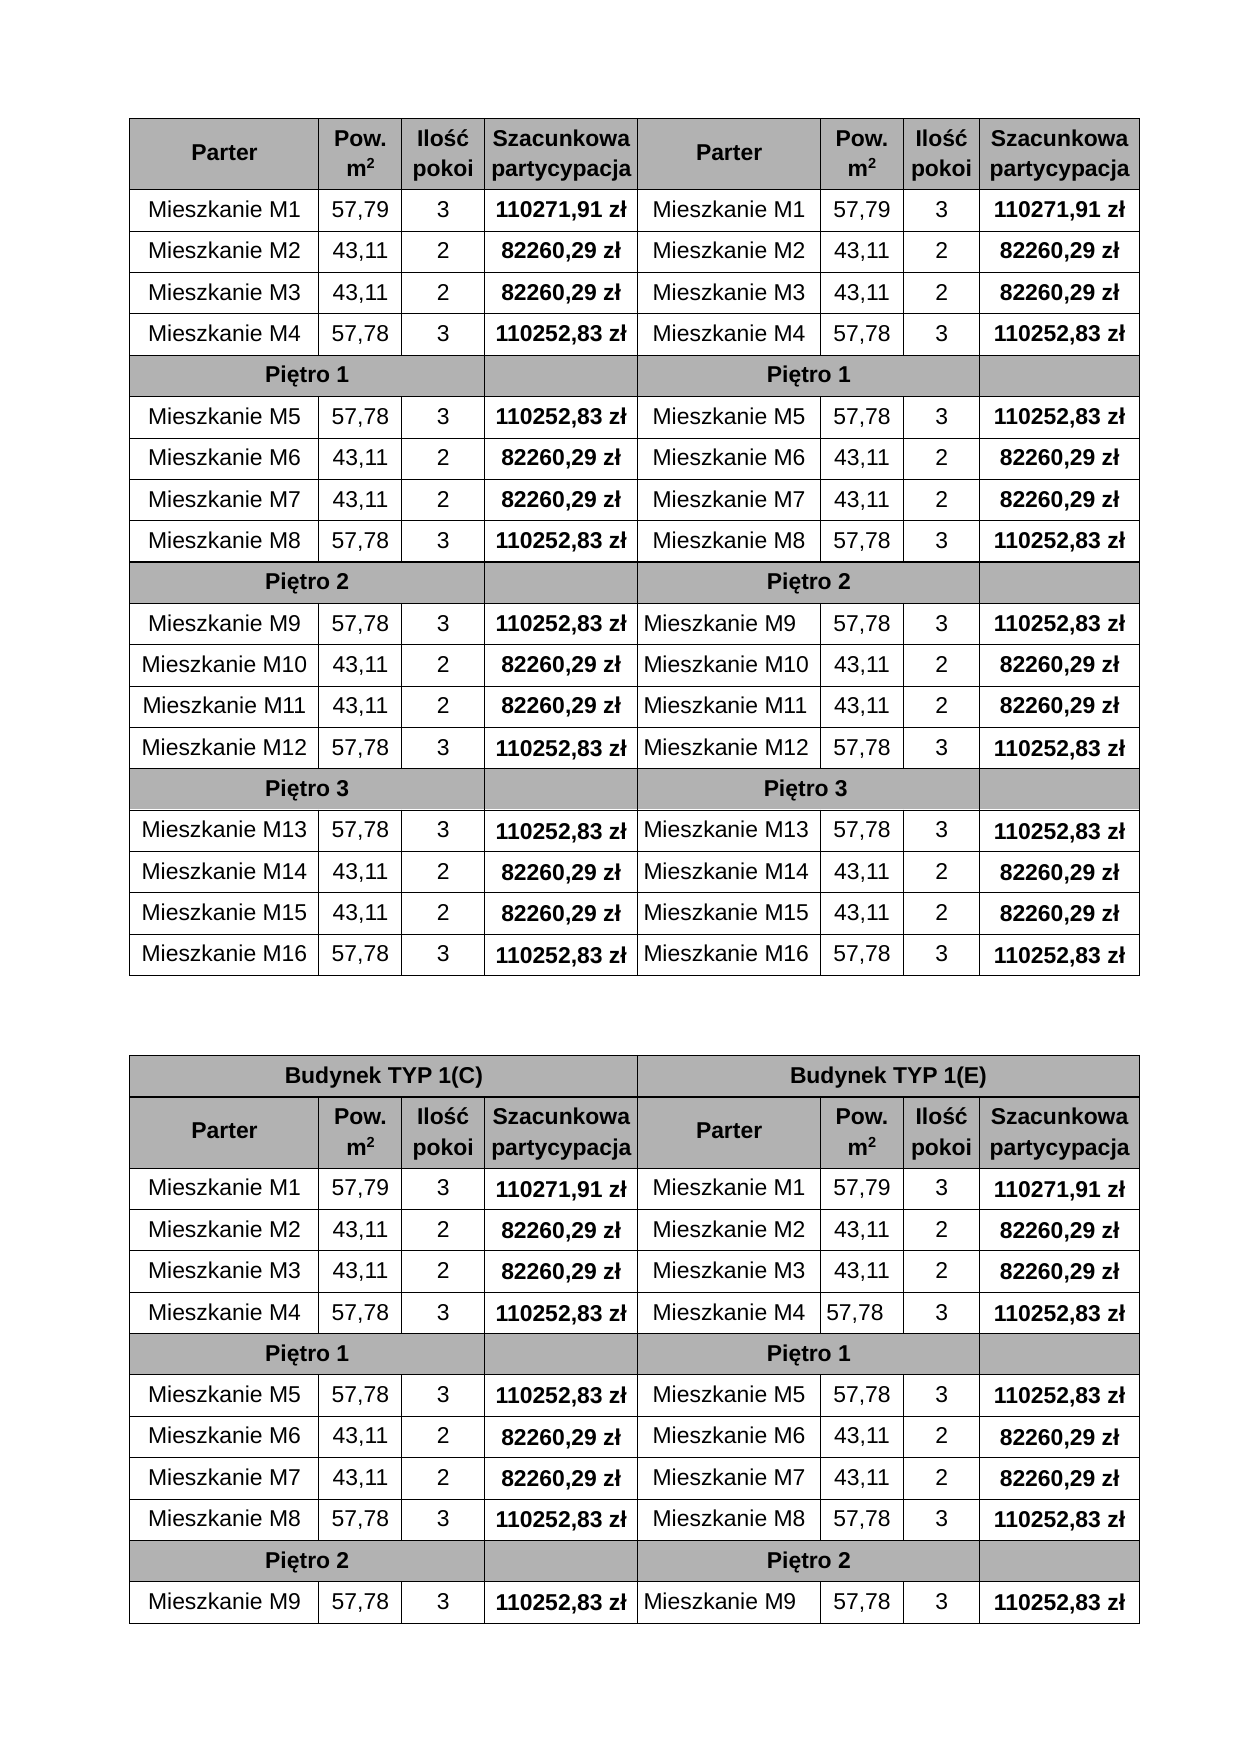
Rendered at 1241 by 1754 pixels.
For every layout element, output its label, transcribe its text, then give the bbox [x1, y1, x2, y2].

table_cell Mieszkanie M5 [638, 1375, 820, 1416]
table_cell Piętro 3 [638, 769, 979, 809]
table_cell 110252,83 zł [485, 604, 637, 644]
table_cell 43,11 [821, 480, 903, 520]
table_cell [980, 769, 1139, 809]
table_cell [980, 1334, 1139, 1374]
table_cell 57,78 [319, 935, 401, 975]
table_cell 57,78 [821, 604, 903, 644]
table_cell Mieszkanie M2 [130, 232, 318, 272]
table_cell 3 [402, 314, 484, 355]
table_cell [485, 1334, 637, 1374]
table_cell 110252,83 zł [485, 1375, 637, 1416]
table_cell Mieszkanie M3 [130, 273, 318, 313]
table_cell Mieszkanie M2 [638, 232, 820, 272]
table_cell 110252,83 zł [980, 1500, 1139, 1540]
table_cell Mieszkanie M1 [638, 190, 820, 231]
table_cell Piętro 1 [130, 356, 484, 396]
table_cell 3 [402, 1375, 484, 1416]
table_cell 82260,29 zł [980, 1251, 1139, 1292]
table_cell 43,11 [319, 273, 401, 313]
table_cell Mieszkanie M3 [638, 273, 820, 313]
table_cell 3 [904, 521, 979, 561]
table_cell 3 [402, 190, 484, 231]
table_cell 110252,83 zł [485, 1500, 637, 1540]
table_cell 57,79 [821, 1169, 903, 1209]
table_cell Mieszkanie M9 [130, 604, 318, 644]
table_cell 3 [904, 1582, 979, 1622]
table_cell Mieszkanie M12 [638, 728, 820, 768]
table_cell 82260,29 zł [485, 852, 637, 892]
table_cell Piętro 2 [638, 1541, 979, 1581]
table_cell 110252,83 zł [980, 397, 1139, 437]
table_cell Ilość pokoi [402, 1098, 484, 1168]
table_cell 43,11 [821, 893, 903, 934]
table_cell Mieszkanie M5 [638, 397, 820, 437]
table_cell Mieszkanie M15 [130, 893, 318, 934]
table_cell Mieszkanie M16 [130, 935, 318, 975]
table_cell 57,78 [319, 314, 401, 355]
table_cell 2 [402, 645, 484, 686]
table_cell Piętro 2 [638, 563, 979, 603]
table_cell 43,11 [319, 1251, 401, 1292]
table_cell Piętro 2 [130, 563, 484, 603]
table_cell 2 [402, 232, 484, 272]
table_cell 2 [402, 1458, 484, 1498]
table_cell Mieszkanie M9 [130, 1582, 318, 1622]
table_cell 2 [402, 1210, 484, 1250]
table_cell 110252,83 zł [980, 728, 1139, 768]
table_cell 82260,29 zł [980, 232, 1139, 272]
table_cell Mieszkanie M7 [130, 480, 318, 520]
table_cell 57,78 [821, 1582, 903, 1622]
table_cell 3 [402, 521, 484, 561]
table_cell 43,11 [319, 439, 401, 479]
table_cell 2 [402, 687, 484, 727]
table_cell 43,11 [821, 1458, 903, 1498]
table_cell 43,11 [319, 232, 401, 272]
table_cell 43,11 [821, 852, 903, 892]
table_cell Parter [130, 1098, 318, 1168]
table_cell 2 [402, 893, 484, 934]
table_cell 2 [904, 852, 979, 892]
table_cell 82260,29 zł [485, 645, 637, 686]
table_cell [485, 563, 637, 603]
table_cell 82260,29 zł [980, 852, 1139, 892]
table_cell Mieszkanie M8 [130, 1500, 318, 1540]
table_cell 3 [904, 397, 979, 437]
table_cell Mieszkanie M1 [130, 1169, 318, 1209]
table_cell 43,11 [319, 480, 401, 520]
table_cell Ilość pokoi [904, 1098, 979, 1168]
table_cell Mieszkanie M9 [638, 604, 820, 644]
table_cell 57,78 [319, 728, 401, 768]
table_cell 82260,29 zł [980, 480, 1139, 520]
table_cell 57,78 [821, 397, 903, 437]
table_cell Mieszkanie M7 [638, 480, 820, 520]
table_cell Mieszkanie M3 [638, 1251, 820, 1292]
table_cell Mieszkanie M13 [130, 811, 318, 851]
table_cell Mieszkanie M14 [130, 852, 318, 892]
table_cell Parter [638, 119, 820, 189]
table_cell 43,11 [821, 645, 903, 686]
table_cell 57,78 [319, 397, 401, 437]
table_cell 57,78 [821, 314, 903, 355]
table_cell 3 [904, 314, 979, 355]
table_cell 3 [402, 811, 484, 851]
table_cell Mieszkanie M2 [130, 1210, 318, 1250]
table_cell Mieszkanie M12 [130, 728, 318, 768]
table_cell Mieszkanie M8 [638, 521, 820, 561]
table_cell 110252,83 zł [485, 728, 637, 768]
table_cell 82260,29 zł [485, 480, 637, 520]
table_cell 57,78 [821, 521, 903, 561]
table_cell 82260,29 zł [980, 1458, 1139, 1498]
table_cell 110252,83 zł [485, 397, 637, 437]
table_cell Ilość pokoi [402, 119, 484, 189]
table_cell 2 [904, 439, 979, 479]
table_cell 82260,29 zł [485, 687, 637, 727]
table_cell Szacunkowa partycypacja [485, 119, 637, 189]
table_cell 110252,83 zł [485, 1293, 637, 1333]
table_cell Pow. m2 [821, 1098, 903, 1168]
table_cell [485, 356, 637, 396]
table_cell 57,78 [821, 811, 903, 851]
table_cell [485, 769, 637, 809]
table_cell 43,11 [319, 687, 401, 727]
table_cell 3 [904, 1169, 979, 1209]
table_cell Pow. m2 [319, 119, 401, 189]
table_cell Mieszkanie M4 [130, 314, 318, 355]
table_cell Mieszkanie M1 [130, 190, 318, 231]
table_cell Parter [638, 1098, 820, 1168]
table_cell Mieszkanie M13 [638, 811, 820, 851]
table_cell 3 [402, 397, 484, 437]
table_cell 3 [904, 1500, 979, 1540]
table_cell Mieszkanie M2 [638, 1210, 820, 1250]
table_cell 57,78 [821, 1293, 903, 1333]
table_cell Mieszkanie M7 [130, 1458, 318, 1498]
table_cell 43,11 [319, 852, 401, 892]
table_cell Mieszkanie M6 [638, 439, 820, 479]
table_cell Mieszkanie M6 [130, 439, 318, 479]
table_cell 82260,29 zł [980, 1417, 1139, 1457]
table_cell 3 [402, 1169, 484, 1209]
table_cell 3 [904, 1375, 979, 1416]
table_cell 3 [402, 1582, 484, 1622]
table_cell Mieszkanie M8 [130, 521, 318, 561]
table_cell 110252,83 zł [485, 811, 637, 851]
table_cell 43,11 [319, 645, 401, 686]
table_cell Parter [130, 119, 318, 189]
table_header Budynek TYP 1(C) [130, 1056, 637, 1096]
table_cell 110252,83 zł [980, 811, 1139, 851]
table_cell 57,78 [319, 1500, 401, 1540]
table_cell 2 [402, 1251, 484, 1292]
table_cell Mieszkanie M11 [638, 687, 820, 727]
table_cell 82260,29 zł [485, 439, 637, 479]
table_cell 43,11 [821, 1417, 903, 1457]
table_cell 2 [904, 1458, 979, 1498]
table_cell 2 [904, 1417, 979, 1457]
table_cell 82260,29 zł [485, 893, 637, 934]
table_cell 3 [904, 604, 979, 644]
table_cell 82260,29 zł [485, 273, 637, 313]
table_cell 3 [904, 811, 979, 851]
table_cell 57,79 [319, 1169, 401, 1209]
table_cell Pow. m2 [821, 119, 903, 189]
table_cell 110271,91 zł [980, 190, 1139, 231]
table_cell Szacunkowa partycypacja [485, 1098, 637, 1168]
table_cell Szacunkowa partycypacja [980, 119, 1139, 189]
table_cell 43,11 [821, 273, 903, 313]
table_cell 43,11 [319, 893, 401, 934]
table_cell Piętro 2 [130, 1541, 484, 1581]
table_cell 82260,29 zł [980, 687, 1139, 727]
table_cell 43,11 [821, 439, 903, 479]
table_cell 57,78 [821, 728, 903, 768]
table_cell 57,78 [319, 811, 401, 851]
table_cell [980, 1541, 1139, 1581]
table_cell 2 [402, 852, 484, 892]
table_cell 2 [904, 480, 979, 520]
table_cell 110271,91 zł [980, 1169, 1139, 1209]
table_cell Mieszkanie M6 [130, 1417, 318, 1457]
table_cell Mieszkanie M10 [130, 645, 318, 686]
table_cell 43,11 [821, 232, 903, 272]
table_cell 3 [904, 935, 979, 975]
table_cell 2 [904, 273, 979, 313]
table_cell 57,78 [319, 604, 401, 644]
table_cell Mieszkanie M8 [638, 1500, 820, 1540]
table_cell 110252,83 zł [980, 1293, 1139, 1333]
table_cell Mieszkanie M16 [638, 935, 820, 975]
table_cell Mieszkanie M5 [130, 1375, 318, 1416]
table_cell 43,11 [821, 1210, 903, 1250]
table_cell 57,79 [821, 190, 903, 231]
table_cell Mieszkanie M10 [638, 645, 820, 686]
table_cell 2 [402, 273, 484, 313]
table_cell 82260,29 zł [485, 1251, 637, 1292]
table_cell 82260,29 zł [485, 1458, 637, 1498]
table_cell 82260,29 zł [980, 439, 1139, 479]
table_cell Piętro 1 [130, 1334, 484, 1374]
table_cell 110252,83 zł [980, 521, 1139, 561]
table_cell 82260,29 zł [980, 645, 1139, 686]
table_cell 110252,83 zł [485, 1582, 637, 1622]
table_cell 110252,83 zł [980, 314, 1139, 355]
table_cell 3 [402, 1500, 484, 1540]
table_cell 110252,83 zł [485, 314, 637, 355]
table_cell 3 [402, 935, 484, 975]
table_cell Mieszkanie M3 [130, 1251, 318, 1292]
table_cell 82260,29 zł [485, 1417, 637, 1457]
table_cell 2 [904, 687, 979, 727]
table_cell 3 [402, 604, 484, 644]
table_cell [980, 563, 1139, 603]
table_cell 57,79 [319, 190, 401, 231]
table_cell 82260,29 zł [980, 273, 1139, 313]
table_cell Piętro 1 [638, 1334, 979, 1374]
table_cell Mieszkanie M6 [638, 1417, 820, 1457]
table_cell Mieszkanie M9 [638, 1582, 820, 1622]
table_cell 2 [904, 893, 979, 934]
table_cell Piętro 1 [638, 356, 979, 396]
table_cell Piętro 3 [130, 769, 484, 809]
table_cell Mieszkanie M15 [638, 893, 820, 934]
table_cell 57,78 [821, 935, 903, 975]
table_cell 110252,83 zł [485, 521, 637, 561]
table_cell [485, 1541, 637, 1581]
table_cell 2 [904, 1251, 979, 1292]
table_cell 3 [904, 728, 979, 768]
table_cell Mieszkanie M14 [638, 852, 820, 892]
table_cell Ilość pokoi [904, 119, 979, 189]
table_cell 3 [904, 1293, 979, 1333]
table_cell Pow. m2 [319, 1098, 401, 1168]
table_cell 57,78 [319, 521, 401, 561]
table_cell 43,11 [821, 687, 903, 727]
table_cell 110271,91 zł [485, 190, 637, 231]
table_cell Mieszkanie M1 [638, 1169, 820, 1209]
table_cell 57,78 [821, 1500, 903, 1540]
table_cell 82260,29 zł [980, 893, 1139, 934]
table_cell 2 [402, 480, 484, 520]
table_header Budynek TYP 1(E) [638, 1056, 1139, 1096]
table_cell 82260,29 zł [485, 232, 637, 272]
table_cell Mieszkanie M4 [638, 1293, 820, 1333]
table_cell 110271,91 zł [485, 1169, 637, 1209]
table_cell 110252,83 zł [980, 1375, 1139, 1416]
table_cell 57,78 [319, 1582, 401, 1622]
table_cell 2 [904, 1210, 979, 1250]
table_cell 110252,83 zł [485, 935, 637, 975]
table_cell 43,11 [319, 1210, 401, 1250]
table_cell 3 [402, 1293, 484, 1333]
table_cell 3 [402, 728, 484, 768]
table_cell Mieszkanie M4 [130, 1293, 318, 1333]
table_cell 57,78 [319, 1375, 401, 1416]
table_cell 57,78 [821, 1375, 903, 1416]
table_cell [980, 356, 1139, 396]
table_cell 57,78 [319, 1293, 401, 1333]
table_cell Szacunkowa partycypacja [980, 1098, 1139, 1168]
table_cell 2 [402, 1417, 484, 1457]
table_cell Mieszkanie M4 [638, 314, 820, 355]
table_cell 43,11 [821, 1251, 903, 1292]
table_cell Mieszkanie M5 [130, 397, 318, 437]
table_cell 2 [402, 439, 484, 479]
table_cell 110252,83 zł [980, 935, 1139, 975]
table_cell 43,11 [319, 1417, 401, 1457]
table_cell Mieszkanie M11 [130, 687, 318, 727]
table_cell 2 [904, 232, 979, 272]
table_cell Mieszkanie M7 [638, 1458, 820, 1498]
table_cell 2 [904, 645, 979, 686]
table_cell 110252,83 zł [980, 1582, 1139, 1622]
table_cell 3 [904, 190, 979, 231]
table_cell 43,11 [319, 1458, 401, 1498]
table_cell 110252,83 zł [980, 604, 1139, 644]
table_cell 82260,29 zł [485, 1210, 637, 1250]
table_cell 82260,29 zł [980, 1210, 1139, 1250]
